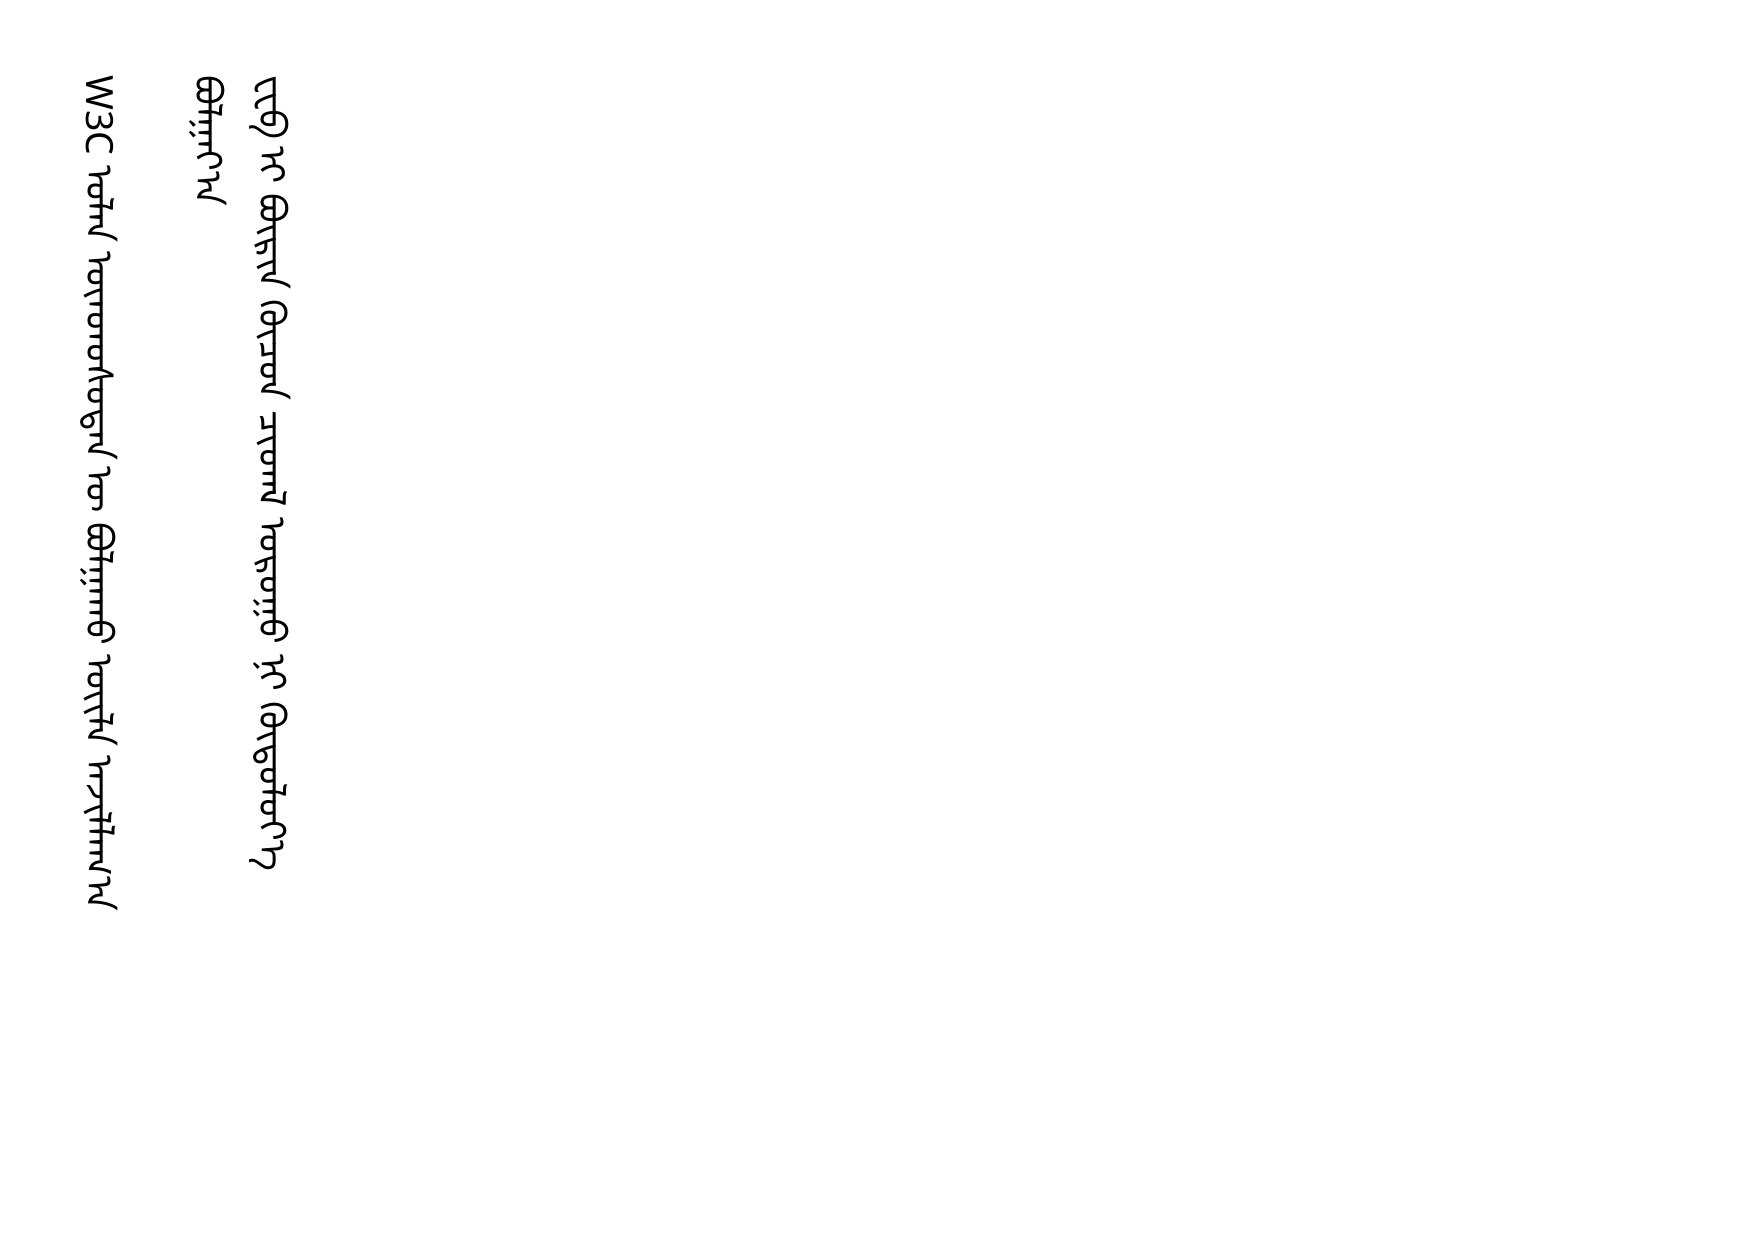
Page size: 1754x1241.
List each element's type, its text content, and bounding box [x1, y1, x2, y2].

text W3C ᠣᠯᠠᠨ ᠦᠨᠳᠦᠰᠦᠲᠡᠨ ᠦ ᠪᠣᠯᠭᠠᠬᠤ ᠦᠢᠯᠡ ᠠᠵᠢᠯᠯᠠᠭ᠎ᠠ [75, 75, 126, 1166]
text ᠸᠧᠪ ᠢ ᠪᠦᠷᠢᠨ ᠬᠦᠴᠦᠨ ᠴᠢᠳᠠᠯ ᠤᠷᠤᠭᠤ ᠨᠢ ᠬᠥᠲᠦᠯᠦᠶ᠎ᠡ [248, 75, 299, 1166]
text ᠳᠡᠯᠡᠬᠡᠢ ᠢᠢ ᠪᠦᠷᠬᠦᠭᠰᠡᠨ ᠲᠣᠣᠷ ᠢ ᠵᠢᠩᠬ᠋ᠨᠢ ᠳᠠᠶᠠᠩ ᠳᠡᠯᠡᠬᠡᠢ ᠶᠢᠨ ᠰᠦᠯᠵᠢᠶ᠎ᠡ ᠪᠣᠯᠭᠠᠶ᠎ᠠ [126, 75, 236, 1166]
